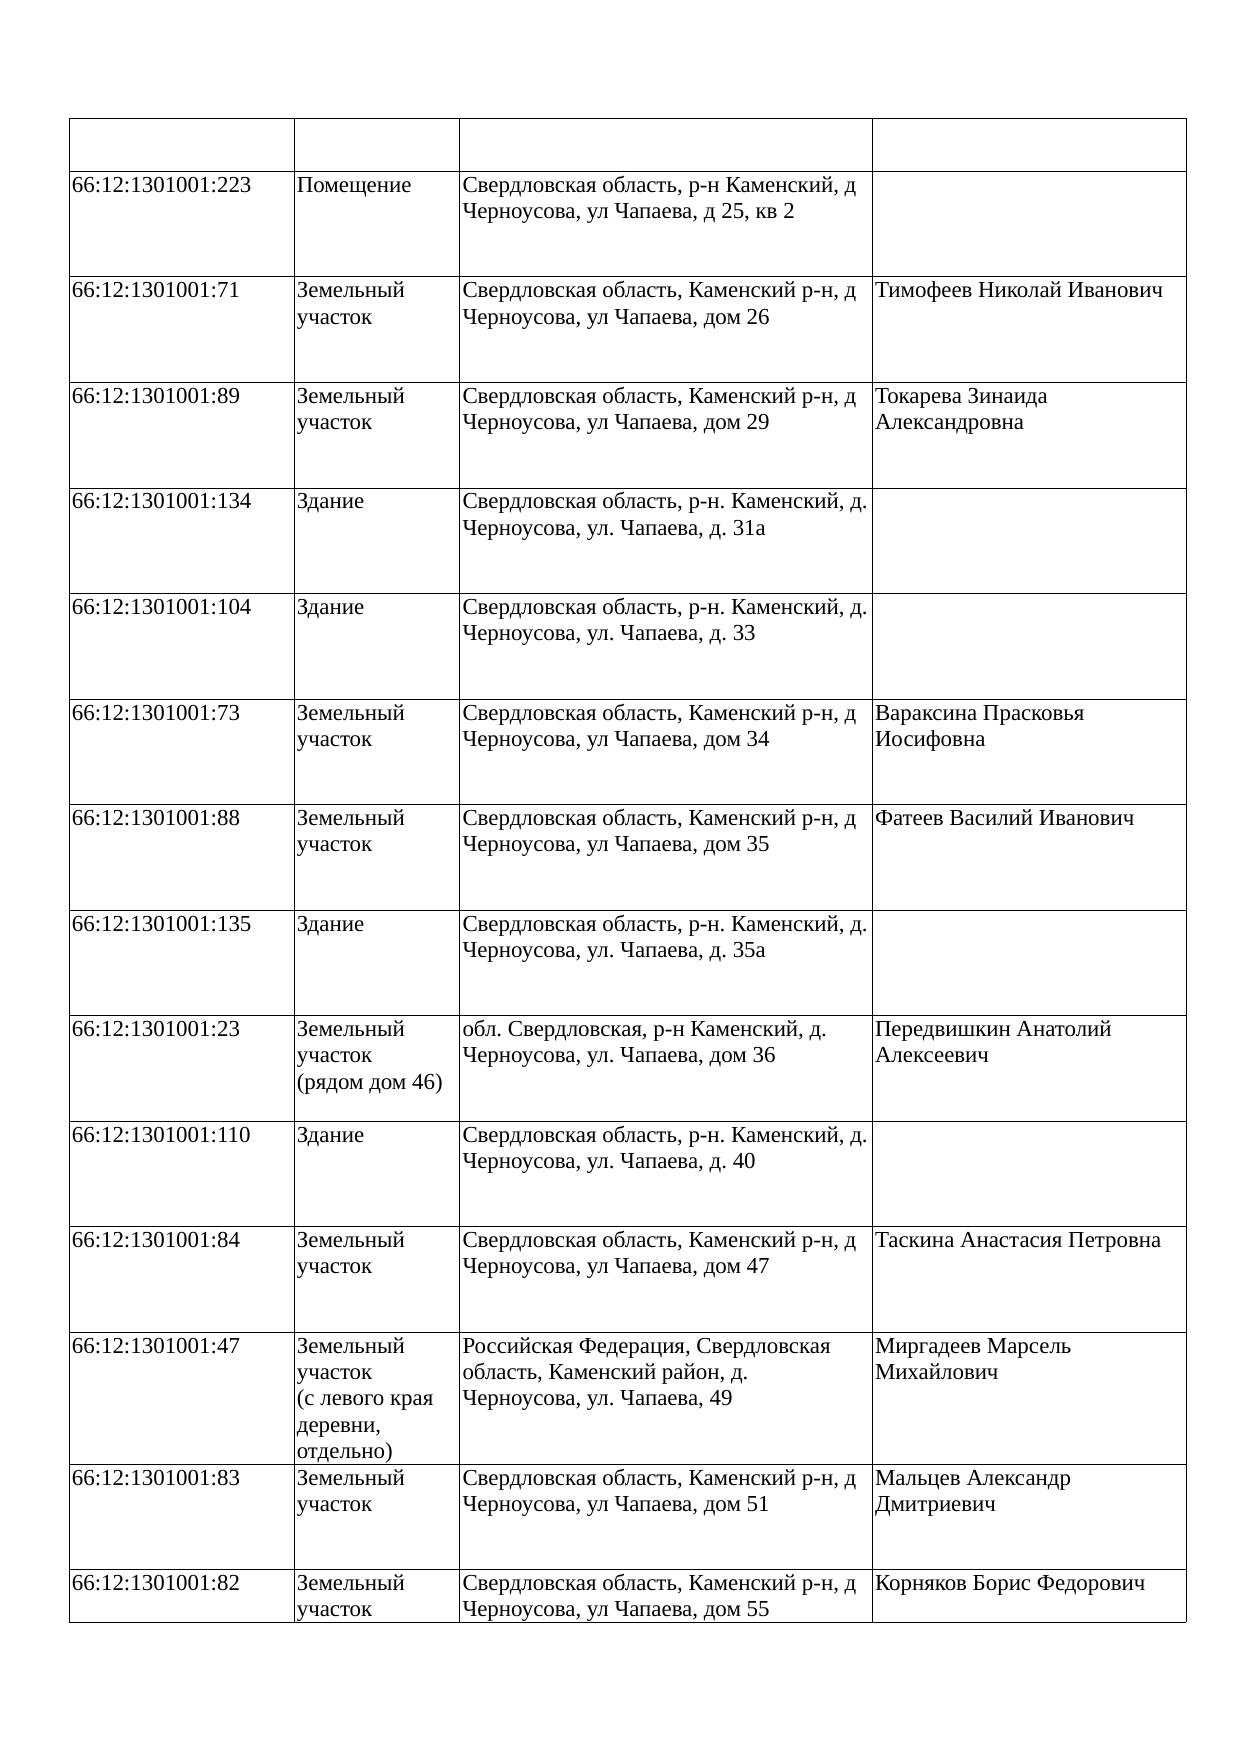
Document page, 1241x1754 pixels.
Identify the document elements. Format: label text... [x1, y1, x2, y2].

table_cell [873, 594, 1186, 698]
table_cell Свердловская область, р-н. Каменский, д. Черноусова, ул. Чапаева, д. 33 [460, 594, 872, 698]
table_cell [460, 119, 872, 171]
table_cell Корняков Борис Федорович [873, 1570, 1186, 1622]
table_cell Земельный участок [295, 1465, 459, 1569]
table_cell Земельный участок (рядом дом 46) [295, 1016, 459, 1121]
table_cell Свердловская область, Каменский р-н, д Черноусова, ул Чапаева, дом 34 [460, 700, 872, 804]
table_cell Миргадеев Марсель Михайлович [873, 1333, 1186, 1463]
table_cell Здание [295, 911, 459, 1015]
table_cell Свердловская область, Каменский р-н, д Черноусова, ул Чапаева, дом 29 [460, 383, 872, 487]
table_cell Земельный участок [295, 1227, 459, 1332]
table_cell Свердловская область, Каменский р-н, д Черноусова, ул Чапаева, дом 47 [460, 1227, 872, 1332]
table_cell 66:12:1301001:104 [70, 594, 294, 698]
table_cell Свердловская область, р-н. Каменский, д. Черноусова, ул. Чапаева, д. 35а [460, 911, 872, 1015]
table_cell 66:12:1301001:89 [70, 383, 294, 487]
table_cell 66:12:1301001:82 [70, 1570, 294, 1622]
table_cell 66:12:1301001:83 [70, 1465, 294, 1569]
table_cell 66:12:1301001:47 [70, 1333, 294, 1463]
table_cell Здание [295, 489, 459, 593]
table_cell Земельный участок [295, 1570, 459, 1622]
table_cell Свердловская область, р-н. Каменский, д. Черноусова, ул. Чапаева, д. 31а [460, 489, 872, 593]
table_cell Передвишкин Анатолий Алексеевич [873, 1016, 1186, 1121]
table_cell 66:12:1301001:84 [70, 1227, 294, 1332]
table_cell 66:12:1301001:135 [70, 911, 294, 1015]
table_cell [873, 489, 1186, 593]
table_cell Помещение [295, 172, 459, 276]
table_cell 66:12:1301001:71 [70, 277, 294, 382]
table_cell [873, 172, 1186, 276]
table_cell Мальцев Александр Дмитриевич [873, 1465, 1186, 1569]
table_cell Здание [295, 594, 459, 698]
table_cell Земельный участок (с левого края деревни, отдельно) [295, 1333, 459, 1463]
table_cell Вараксина Прасковья Иосифовна [873, 700, 1186, 804]
table_cell Земельный участок [295, 277, 459, 382]
table_cell обл. Свердловская, р-н Каменский, д. Черноусова, ул. Чапаева, дом 36 [460, 1016, 872, 1121]
table_cell 66:12:1301001:134 [70, 489, 294, 593]
table_cell Свердловская область, р-н. Каменский, д. Черноусова, ул. Чапаева, д. 40 [460, 1122, 872, 1226]
table_cell Здание [295, 1122, 459, 1226]
table_cell [70, 119, 294, 171]
table_cell [873, 911, 1186, 1015]
table_cell Земельный участок [295, 805, 459, 909]
table_cell Свердловская область, Каменский р-н, д Черноусова, ул Чапаева, дом 51 [460, 1465, 872, 1569]
table_cell Свердловская область, Каменский р-н, д Черноусова, ул Чапаева, дом 35 [460, 805, 872, 909]
table_cell Земельный участок [295, 383, 459, 487]
table_cell 66:12:1301001:88 [70, 805, 294, 909]
table_cell 66:12:1301001:73 [70, 700, 294, 804]
table_cell Фатеев Василий Иванович [873, 805, 1186, 909]
table_cell [873, 1122, 1186, 1226]
table_cell Земельный участок [295, 700, 459, 804]
table_cell 66:12:1301001:223 [70, 172, 294, 276]
table_cell [295, 119, 459, 171]
table_cell Токарева Зинаида Александровна [873, 383, 1186, 487]
table_cell 66:12:1301001:110 [70, 1122, 294, 1226]
table_cell [873, 119, 1186, 171]
table_cell Свердловская область, р-н Каменский, д Черноусова, ул Чапаева, д 25, кв 2 [460, 172, 872, 276]
table_cell Свердловская область, Каменский р-н, д Черноусова, ул Чапаева, дом 26 [460, 277, 872, 382]
table_cell 66:12:1301001:23 [70, 1016, 294, 1121]
table_cell Таскина Анастасия Петровна [873, 1227, 1186, 1332]
table_cell Тимофеев Николай Иванович [873, 277, 1186, 382]
table_cell Свердловская область, Каменский р-н, д Черноусова, ул Чапаева, дом 55 [460, 1570, 872, 1622]
table_cell Российская Федерация, Свердловская область, Каменский район, д. Черноусова, ул. Чапаева, 49 [460, 1333, 872, 1463]
